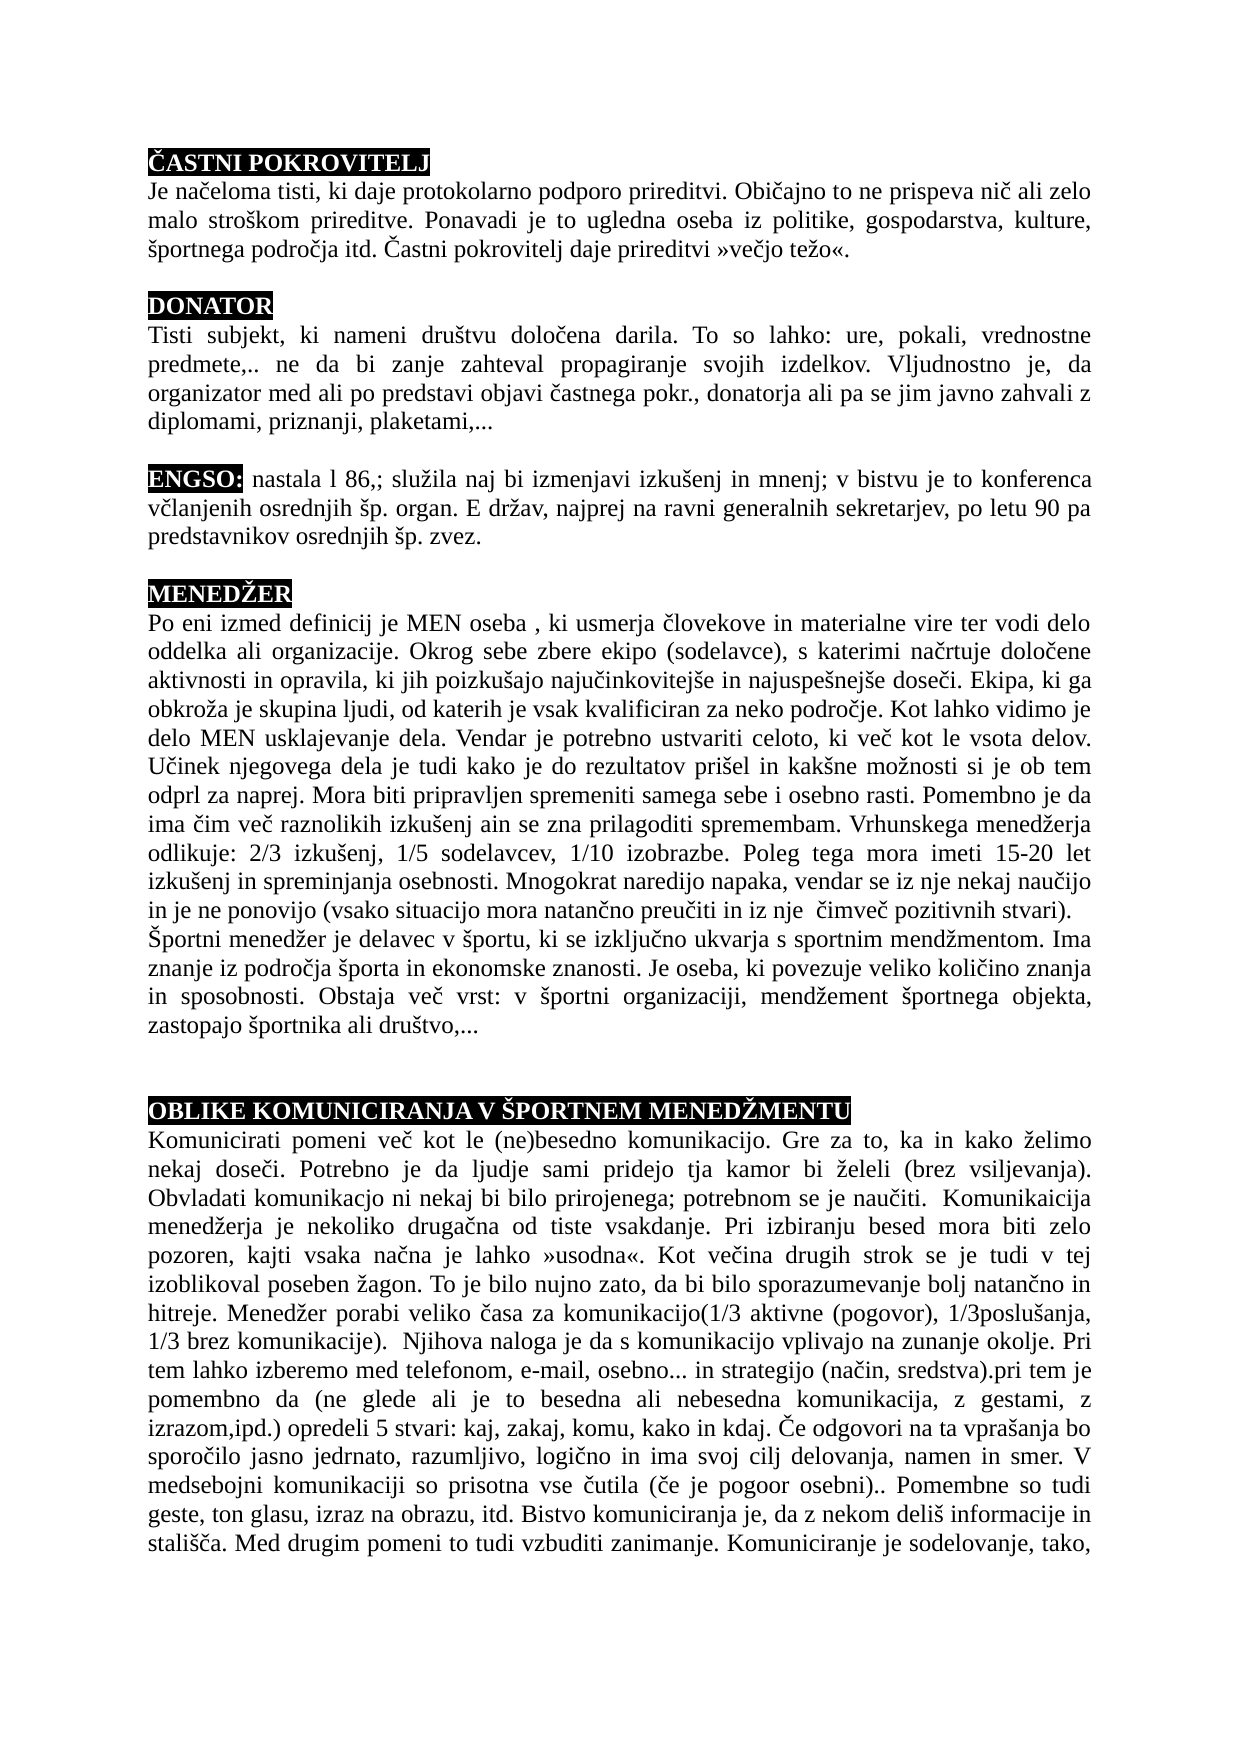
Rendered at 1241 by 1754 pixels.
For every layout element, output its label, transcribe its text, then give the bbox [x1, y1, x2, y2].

text Tisti subjekt, ki nameni društvu določena darila. To so lahko: ure, pokali, vrednostne predmete,.. ne da bi zanje zahteval propagiranje svojih izdelkov. Vljudnostno je, da organizator med ali po predstavi objavi častnega pokr., donatorja ali pa se jim javno zahvali z diplomami, priznanji, plaketami,... [148, 320, 1093, 435]
text ENGSO: nastala l 86,; služila naj bi izmenjavi izkušenj in mnenj; v bistvu je to konferenca včlanjenih osrednjih šp. organ. E držav, najprej na ravni generalnih sekretarjev, po letu 90 pa predstavnikov osrednjih šp. zvez. [148, 464, 1093, 550]
text DONATOR [148, 291, 1093, 320]
text MENEDŽER [148, 579, 1093, 608]
text Športni menedžer je delavec v športu, ki se izključno ukvarja s sportnim mendžmentom. Ima znanje iz področja športa in ekonomske znanosti. Je oseba, ki povezuje veliko količino znanja in sposobnosti. Obstaja več vrst: v športni organizaciji, mendžement športnega objekta, zastopajo športnika ali društvo,... [148, 924, 1093, 1039]
text ČASTNI POKROVITELJ [148, 148, 1093, 176]
text Komunicirati pomeni več kot le (ne)besedno komunikacijo. Gre za to, ka in kako želimo nekaj doseči. Potrebno je da ljudje sami pridejo tja kamor bi želeli (brez vsiljevanja). Obvladati komunikacjo ni nekaj bi bilo prirojenega; potrebnom se je naučiti. Komunikaicija menedžerja je nekoliko drugačna od tiste vsakdanje. Pri izbiranju besed mora biti zelo pozoren, kajti vsaka načna je lahko »usodna«. Kot večina drugih strok se je tudi v tej izoblikoval poseben žagon. To je bilo nujno zato, da bi bilo sporazumevanje bolj natančno in hitreje. Menedžer porabi veliko časa za komunikacijo(1/3 aktivne (pogovor), 1/3poslušanja, 1/3 brez komunikacije). Njihova naloga je da s komunikacijo vplivajo na zunanje okolje. Pri tem lahko izberemo med telefonom, e-mail, osebno... in strategijo (način, sredstva).pri tem je pomembno da (ne glede ali je to besedna ali nebesedna komunikacija, z gestami, z izrazom,ipd.) opredeli 5 stvari: kaj, zakaj, komu, kako in kdaj. Če odgovori na ta vprašanja bo sporočilo jasno jedrnato, razumljivo, logično in ima svoj cilj delovanja, namen in smer. V medsebojni komunikaciji so prisotna vse čutila (če je pogoor osebni).. Pomembne so tudi geste, ton glasu, izraz na obrazu, itd. Bistvo komuniciranja je, da z nekom deliš informacije in stališča. Med drugim pomeni to tudi vzbuditi zanimanje. Komuniciranje je sodelovanje, tako, [148, 1125, 1093, 1556]
text Je načeloma tisti, ki daje protokolarno podporo prireditvi. Običajno to ne prispeva nič ali zelo malo stroškom prireditve. Ponavadi je to ugledna oseba iz politike, gospodarstva, kulture, športnega področja itd. Častni pokrovitelj daje prireditvi »večjo težo«. [148, 176, 1093, 263]
text OBLIKE KOMUNICIRANJA V ŠPORTNEM MENEDŽMENTU [148, 1096, 1093, 1125]
text Po eni izmed definicij je MEN oseba , ki usmerja človekove in materialne vire ter vodi delo oddelka ali organizacije. Okrog sebe zbere ekipo (sodelavce), s katerimi načrtuje določene aktivnosti in opravila, ki jih poizkušajo najučinkovitejše in najuspešnejše doseči. Ekipa, ki ga obkroža je skupina ljudi, od katerih je vsak kvalificiran za neko področje. Kot lahko vidimo je delo MEN usklajevanje dela. Vendar je potrebno ustvariti celoto, ki več kot le vsota delov. Učinek njegovega dela je tudi kako je do rezultatov prišel in kakšne možnosti si je ob tem odprl za naprej. Mora biti pripravljen spremeniti samega sebe i osebno rasti. Pomembno je da ima čim več raznolikih izkušenj ain se zna prilagoditi spremembam. Vrhunskega menedžerja odlikuje: 2/3 izkušenj, 1/5 sodelavcev, 1/10 izobrazbe. Poleg tega mora imeti 15-20 let izkušenj in spreminjanja osebnosti. Mnogokrat naredijo napaka, vendar se iz nje nekaj naučijo in je ne ponovijo (vsako situacijo mora natančno preučiti in iz nje čimveč pozitivnih stvari). [148, 608, 1093, 924]
